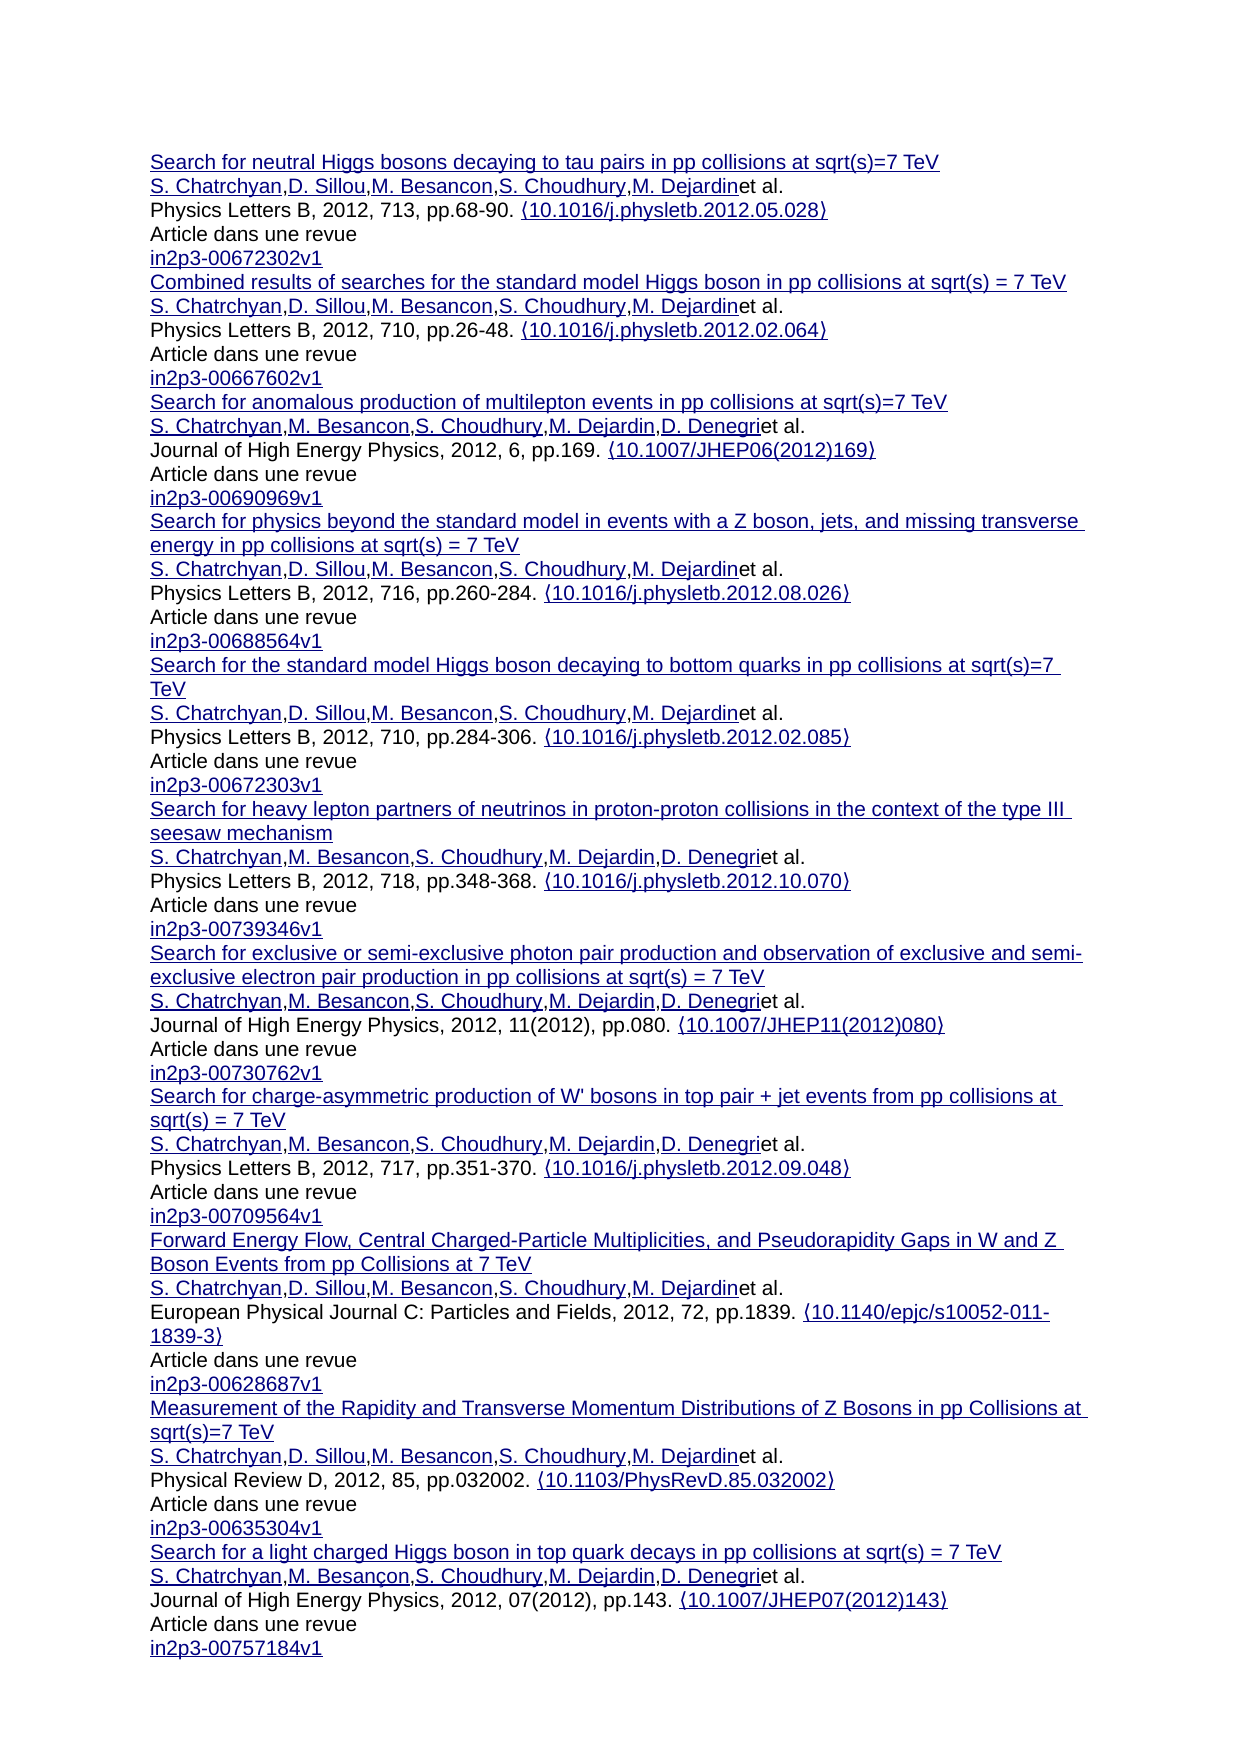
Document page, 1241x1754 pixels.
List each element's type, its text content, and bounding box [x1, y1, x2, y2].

table_cell Measurement of the Rapidity and Transverse Momentum Distributions of Z Bosons in pp Collisions at sqrt(s)=7 TeV S. Chatrchyan,D. Sillou,M. Besancon,S. Choudhury,M. Dejardinet al. Physical Review D, 2012, 85, pp.032002. ⟨10.1103/PhysRevD.85.032002⟩ Article dans une revue in2p3-00635304v1 [150, 1396, 1090, 1539]
table_cell Search for a light charged Higgs boson in top quark decays in pp collisions at sqrt(s) = 7 TeV S. Chatrchyan,M. Besançon,S. Choudhury,M. Dejardin,D. Denegriet al. Journal of High Energy Physics, 2012, 07(2012), pp.143. ⟨10.1007/JHEP07(2012)143⟩ Article dans une revue in2p3-00757184v1 [150, 1540, 1090, 1659]
table_cell Search for physics beyond the standard model in events with a Z boson, jets, and missing transverse energy in pp collisions at sqrt(s) = 7 TeV S. Chatrchyan,D. Sillou,M. Besancon,S. Choudhury,M. Dejardinet al. Physics Letters B, 2012, 716, pp.260-284. ⟨10.1016/j.physletb.2012.08.026⟩ Article dans une revue in2p3-00688564v1 [150, 509, 1090, 653]
table_cell Search for heavy lepton partners of neutrinos in proton-proton collisions in the context of the type III seesaw mechanism S. Chatrchyan,M. Besancon,S. Choudhury,M. Dejardin,D. Denegriet al. Physics Letters B, 2012, 718, pp.348-368. ⟨10.1016/j.physletb.2012.10.070⟩ Article dans une revue in2p3-00739346v1 [150, 797, 1090, 941]
table_cell Search for exclusive or semi-exclusive photon pair production and observation of exclusive and semi-exclusive electron pair production in pp collisions at sqrt(s) = 7 TeV S. Chatrchyan,M. Besancon,S. Choudhury,M. Dejardin,D. Denegriet al. Journal of High Energy Physics, 2012, 11(2012), pp.080. ⟨10.1007/JHEP11(2012)080⟩ Article dans une revue in2p3-00730762v1 [150, 941, 1090, 1084]
table_cell Forward Energy Flow, Central Charged-Particle Multiplicities, and Pseudorapidity Gaps in W and Z Boson Events from pp Collisions at 7 TeV S. Chatrchyan,D. Sillou,M. Besancon,S. Choudhury,M. Dejardinet al. European Physical Journal C: Particles and Fields, 2012, 72, pp.1839. ⟨10.1140/epjc/s10052-011-1839-3⟩ Article dans une revue in2p3-00628687v1 [150, 1228, 1090, 1396]
table_cell Search for neutral Higgs bosons decaying to tau pairs in pp collisions at sqrt(s)=7 TeV S. Chatrchyan,D. Sillou,M. Besancon,S. Choudhury,M. Dejardinet al. Physics Letters B, 2012, 713, pp.68-90. ⟨10.1016/j.physletb.2012.05.028⟩ Article dans une revue in2p3-00672302v1 [150, 150, 1090, 270]
table_cell Combined results of searches for the standard model Higgs boson in pp collisions at sqrt(s) = 7 TeV S. Chatrchyan,D. Sillou,M. Besancon,S. Choudhury,M. Dejardinet al. Physics Letters B, 2012, 710, pp.26-48. ⟨10.1016/j.physletb.2012.02.064⟩ Article dans une revue in2p3-00667602v1 [150, 270, 1090, 389]
table_cell Search for the standard model Higgs boson decaying to bottom quarks in pp collisions at sqrt(s)=7 TeV S. Chatrchyan,D. Sillou,M. Besancon,S. Choudhury,M. Dejardinet al. Physics Letters B, 2012, 710, pp.284-306. ⟨10.1016/j.physletb.2012.02.085⟩ Article dans une revue in2p3-00672303v1 [150, 653, 1090, 797]
table_cell Search for anomalous production of multilepton events in pp collisions at sqrt(s)=7 TeV S. Chatrchyan,M. Besancon,S. Choudhury,M. Dejardin,D. Denegriet al. Journal of High Energy Physics, 2012, 6, pp.169. ⟨10.1007/JHEP06(2012)169⟩ Article dans une revue in2p3-00690969v1 [150, 390, 1090, 509]
table_cell Search for charge-asymmetric production of W' bosons in top pair + jet events from pp collisions at sqrt(s) = 7 TeV S. Chatrchyan,M. Besancon,S. Choudhury,M. Dejardin,D. Denegriet al. Physics Letters B, 2012, 717, pp.351-370. ⟨10.1016/j.physletb.2012.09.048⟩ Article dans une revue in2p3-00709564v1 [150, 1084, 1090, 1228]
